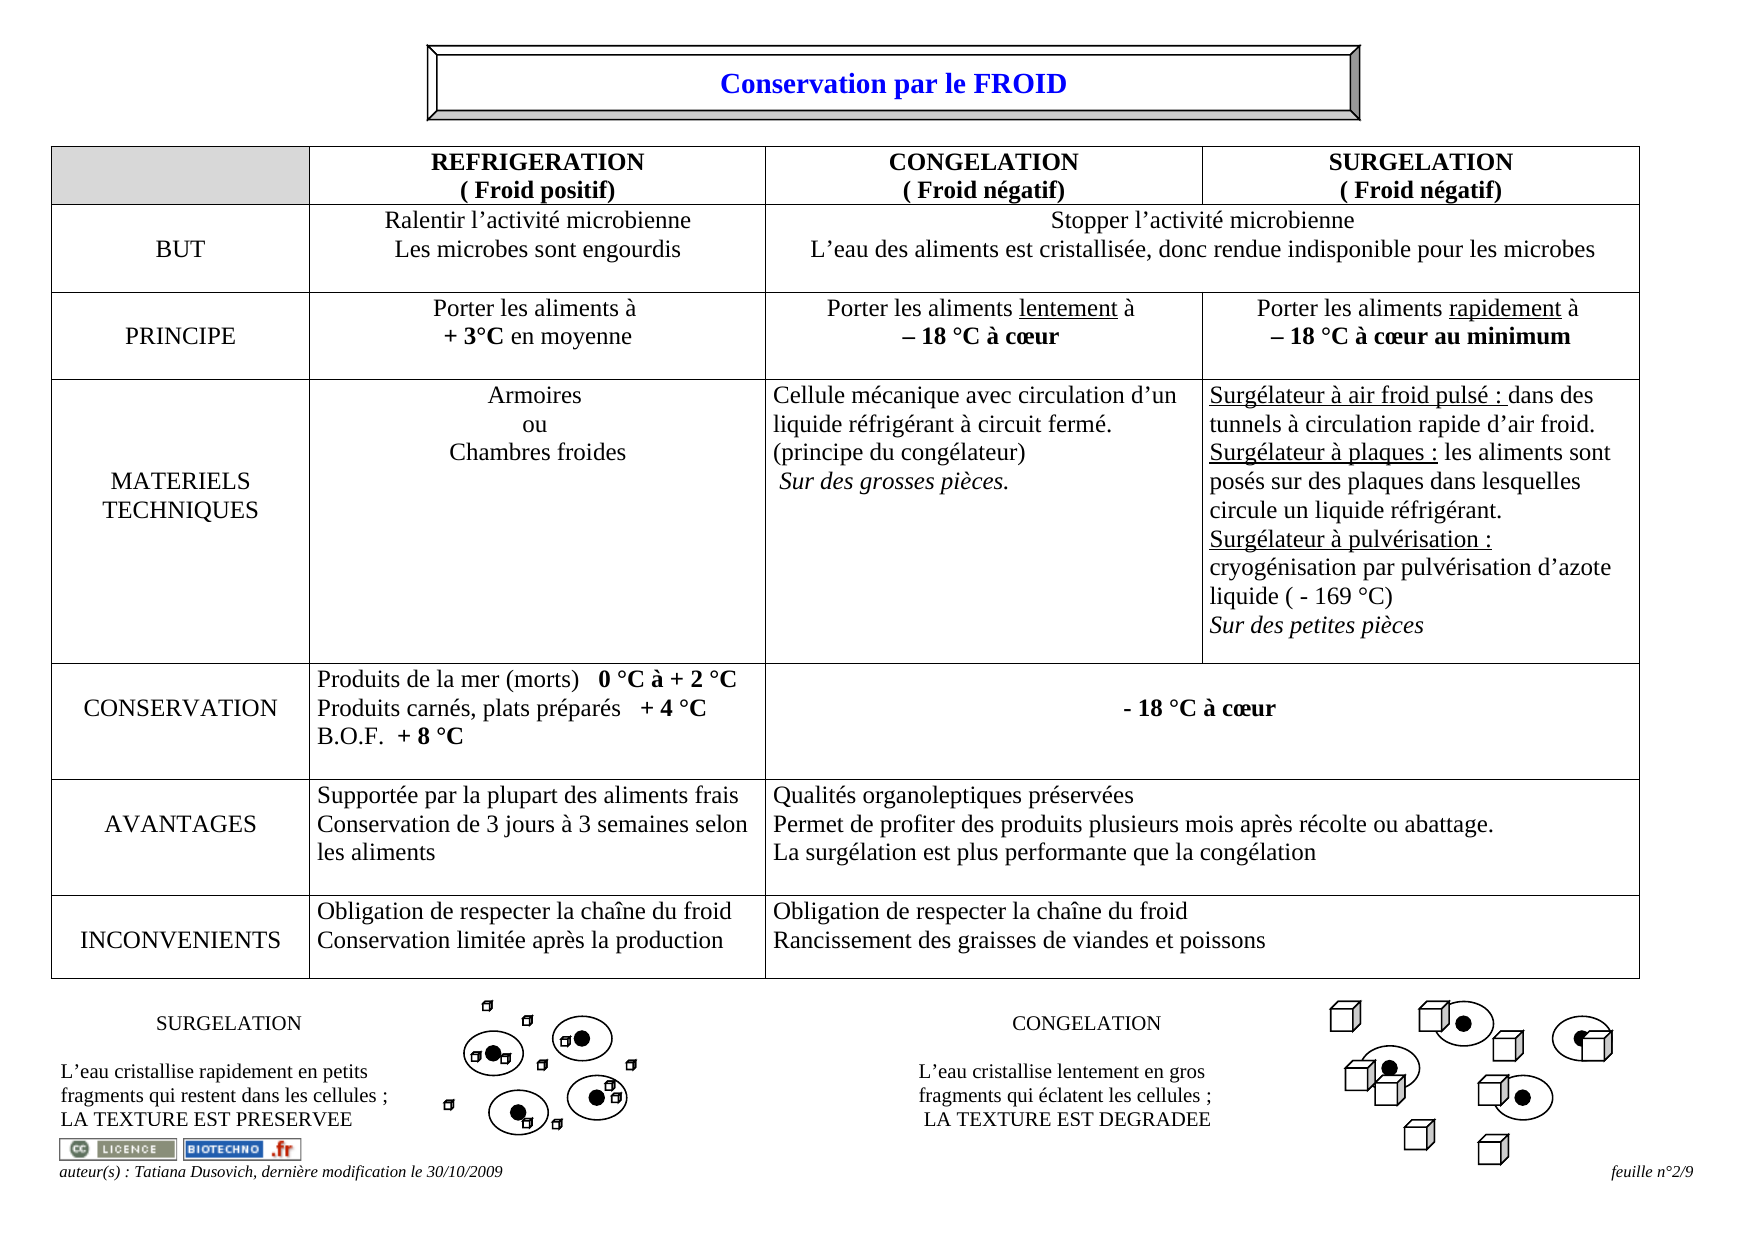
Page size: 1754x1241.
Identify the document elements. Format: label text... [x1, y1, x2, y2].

table_cell INCONVENIENTS [52, 896, 309, 977]
table_header REFRIGERATION ( Froid positif) [310, 147, 765, 204]
table_cell Armoires ou Chambres froides [310, 380, 765, 663]
table_cell Porter les aliments lentement à – 18 °C à cœur [766, 293, 1202, 379]
table_cell Porter les aliments à + 3°C en moyenne [310, 293, 765, 379]
table_cell Stopper l’activité microbienne L’eau des aliments est cristallisée, donc rendue indisponible pour les microbes [766, 205, 1639, 292]
table_cell Produits de la mer (morts) 0 °C à + 2 °C Produits carnés, plats préparés + 4 °C B.O.F. + 8 °C [310, 664, 765, 779]
table_cell Obligation de respecter la chaîne du froid Conservation limitée après la production [310, 896, 765, 977]
table_cell PRINCIPE [52, 293, 309, 379]
table_cell Cellule mécanique avec circulation d’un liquide réfrigérant à circuit fermé. (principe du congélateur) Sur des grosses pièces. [766, 380, 1202, 663]
table_header SURGELATION ( Froid négatif) [1203, 147, 1639, 204]
table_cell Qualités organoleptiques préservées Permet de profiter des produits plusieurs mois après récolte ou abattage. La surgélation est plus performante que la congélation [766, 780, 1639, 895]
table_cell - 18 °C à cœur [766, 664, 1639, 779]
picture [183, 1138, 302, 1161]
table_cell Ralentir l’activité microbienne Les microbes sont engourdis [310, 205, 765, 292]
table_header CONGELATION ( Froid négatif) [766, 147, 1202, 204]
picture [59, 1138, 178, 1161]
table_cell Porter les aliments rapidement à – 18 °C à cœur au minimum [1203, 293, 1639, 379]
table_cell Surgélateur à air froid pulsé : dans des tunnels à circulation rapide d’air froid. Surgélateur à plaques : les aliments sont posés sur des plaques dans lesquelles circule un liquide réfrigérant. Surgélateur à pulvérisation : cryogénisation par pulvérisation d’azote liquide ( - 169 °C) Sur des petites pièces [1203, 380, 1639, 663]
table_cell Supportée par la plupart des aliments frais Conservation de 3 jours à 3 semaines selon les aliments [310, 780, 765, 895]
table_cell BUT [52, 205, 309, 292]
table_cell AVANTAGES [52, 780, 309, 895]
table_header [52, 147, 309, 204]
table_cell Obligation de respecter la chaîne du froid Rancissement des graisses de viandes et poissons [766, 896, 1639, 977]
table_cell MATERIELS TECHNIQUES [52, 380, 309, 663]
table_cell CONSERVATION [52, 664, 309, 779]
